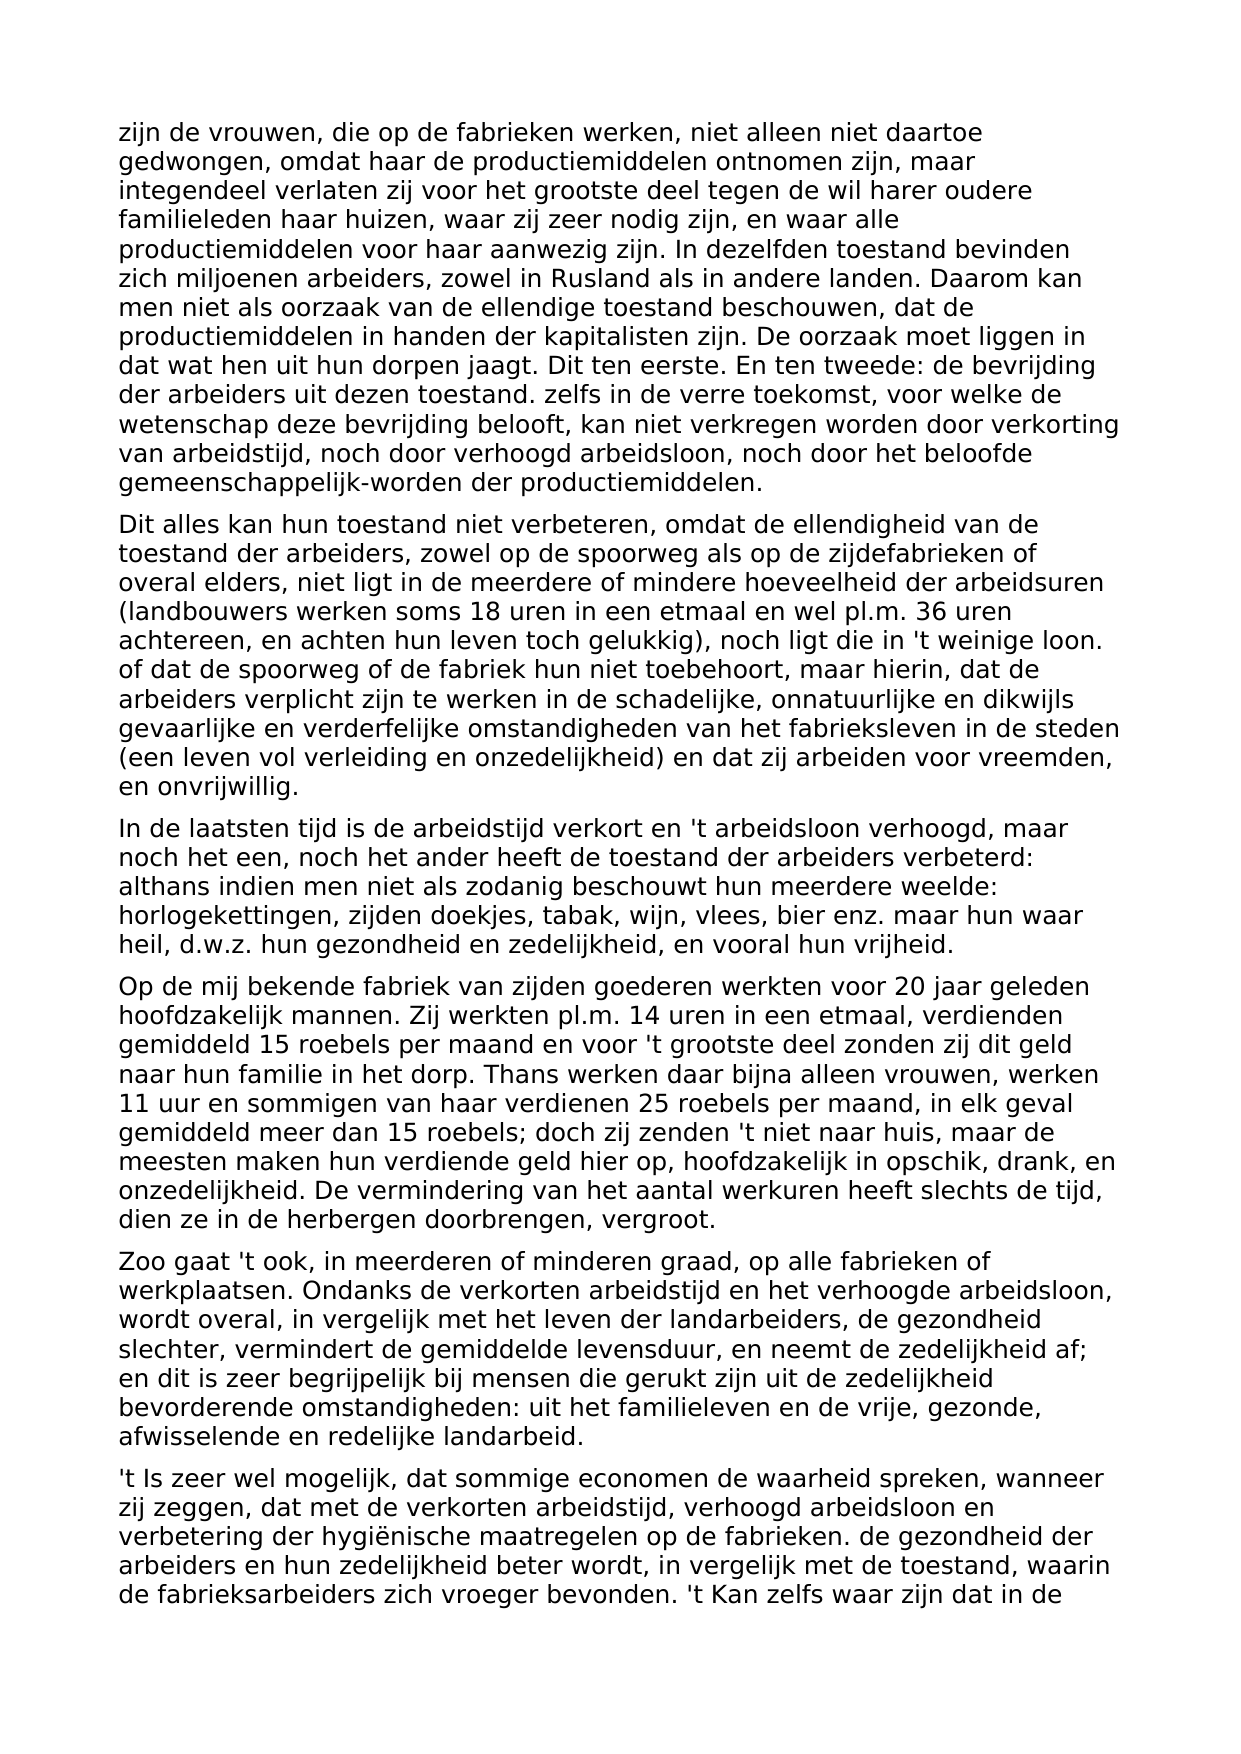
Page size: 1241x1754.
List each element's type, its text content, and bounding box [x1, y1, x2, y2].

text Op de mij bekende fabriek van zijden goederen werkten voor 20 jaar geleden hoofdzakelijk mannen. Zij werkten pl.m. 14 uren in een etmaal, verdienden gemiddeld 15 roebels per maand en voor 't grootste deel zonden zij dit geld naar hun familie in het dorp. Thans werken daar bijna alleen vrouwen, werken 11 uur en sommigen van haar verdienen 25 roebels per maand, in elk geval gemiddeld meer dan 15 roebels; doch zij zenden 't niet naar huis, maar de meesten maken hun verdiende geld hier op, hoofdzakelijk in opschik, drank, en onzedelijkheid. De vermindering van het aantal werkuren heeft slechts de tijd, dien ze in de herbergen doorbrengen, vergroot. [118, 972, 1122, 1235]
text In de laatsten tijd is de arbeidstijd verkort en 't arbeidsloon verhoogd, maar noch het een, noch het ander heeft de toestand der arbeiders verbeterd: althans indien men niet als zodanig beschouwt hun meerdere weelde: horlogekettingen, zijden doekjes, tabak, wijn, vlees, bier enz. maar hun waar heil, d.w.z. hun gezondheid en zedelijkheid, en vooral hun vrijheid. [118, 814, 1122, 960]
text Dit alles kan hun toestand niet verbeteren, omdat de ellendigheid van de toestand der arbeiders, zowel op de spoorweg als op de zijdefabrieken of overal elders, niet ligt in de meerdere of mindere hoeveelheid der arbeidsuren (landbouwers werken soms 18 uren in een etmaal en wel pl.m. 36 uren achtereen, en achten hun leven toch gelukkig), noch ligt die in 't weinige loon. of dat de spoorweg of de fabriek hun niet toebehoort, maar hierin, dat de arbeiders verplicht zijn te werken in de schadelijke, onnatuurlijke en dikwijls gevaarlijke en verderfelijke omstandigheden van het fabrieksleven in de steden (een leven vol verleiding en onzedelijkheid) en dat zij arbeiden voor vreemden, en onvrijwillig. [118, 510, 1122, 801]
text zijn de vrouwen, die op de fabrieken werken, niet alleen niet daartoe gedwongen, omdat haar de productiemiddelen ontnomen zijn, maar integendeel verlaten zij voor het grootste deel tegen de wil harer oudere familieleden haar huizen, waar zij zeer nodig zijn, en waar alle productiemiddelen voor haar aanwezig zijn. In dezelfden toestand bevinden zich miljoenen arbeiders, zowel in Rusland als in andere landen. Daarom kan men niet als oorzaak van de ellendige toestand beschouwen, dat de productiemiddelen in handen der kapitalisten zijn. De oorzaak moet liggen in dat wat hen uit hun dorpen jaagt. Dit ten eerste. En ten tweede: de bevrijding der arbeiders uit dezen toestand. zelfs in de verre toekomst, voor welke de wetenschap deze bevrijding belooft, kan niet verkregen worden door verkorting van arbeidstijd, noch door verhoogd arbeidsloon, noch door het beloofde gemeenschappelijk-worden der productiemiddelen. [118, 118, 1122, 497]
text Zoo gaat 't ook, in meerderen of minderen graad, op alle fabrieken of werkplaatsen. Ondanks de verkorten arbeidstijd en het verhoogde arbeidsloon, wordt overal, in vergelijk met het leven der landarbeiders, de gezondheid slechter, vermindert de gemiddelde levensduur, en neemt de zedelijkheid af; en dit is zeer begrijpelijk bij mensen die gerukt zijn uit de zedelijkheid bevorderende omstandigheden: uit het familieleven en de vrije, gezonde, afwisselende en redelijke landarbeid. [118, 1247, 1122, 1451]
text 't Is zeer wel mogelijk, dat sommige economen de waarheid spreken, wanneer zij zeggen, dat met de verkorten arbeidstijd, verhoogd arbeidsloon en verbetering der hygiënische maatregelen op de fabrieken. de gezondheid der arbeiders en hun zedelijkheid beter wordt, in vergelijk met de toestand, waarin de fabrieksarbeiders zich vroeger bevonden. 't Kan zelfs waar zijn dat in de [118, 1464, 1122, 1610]
